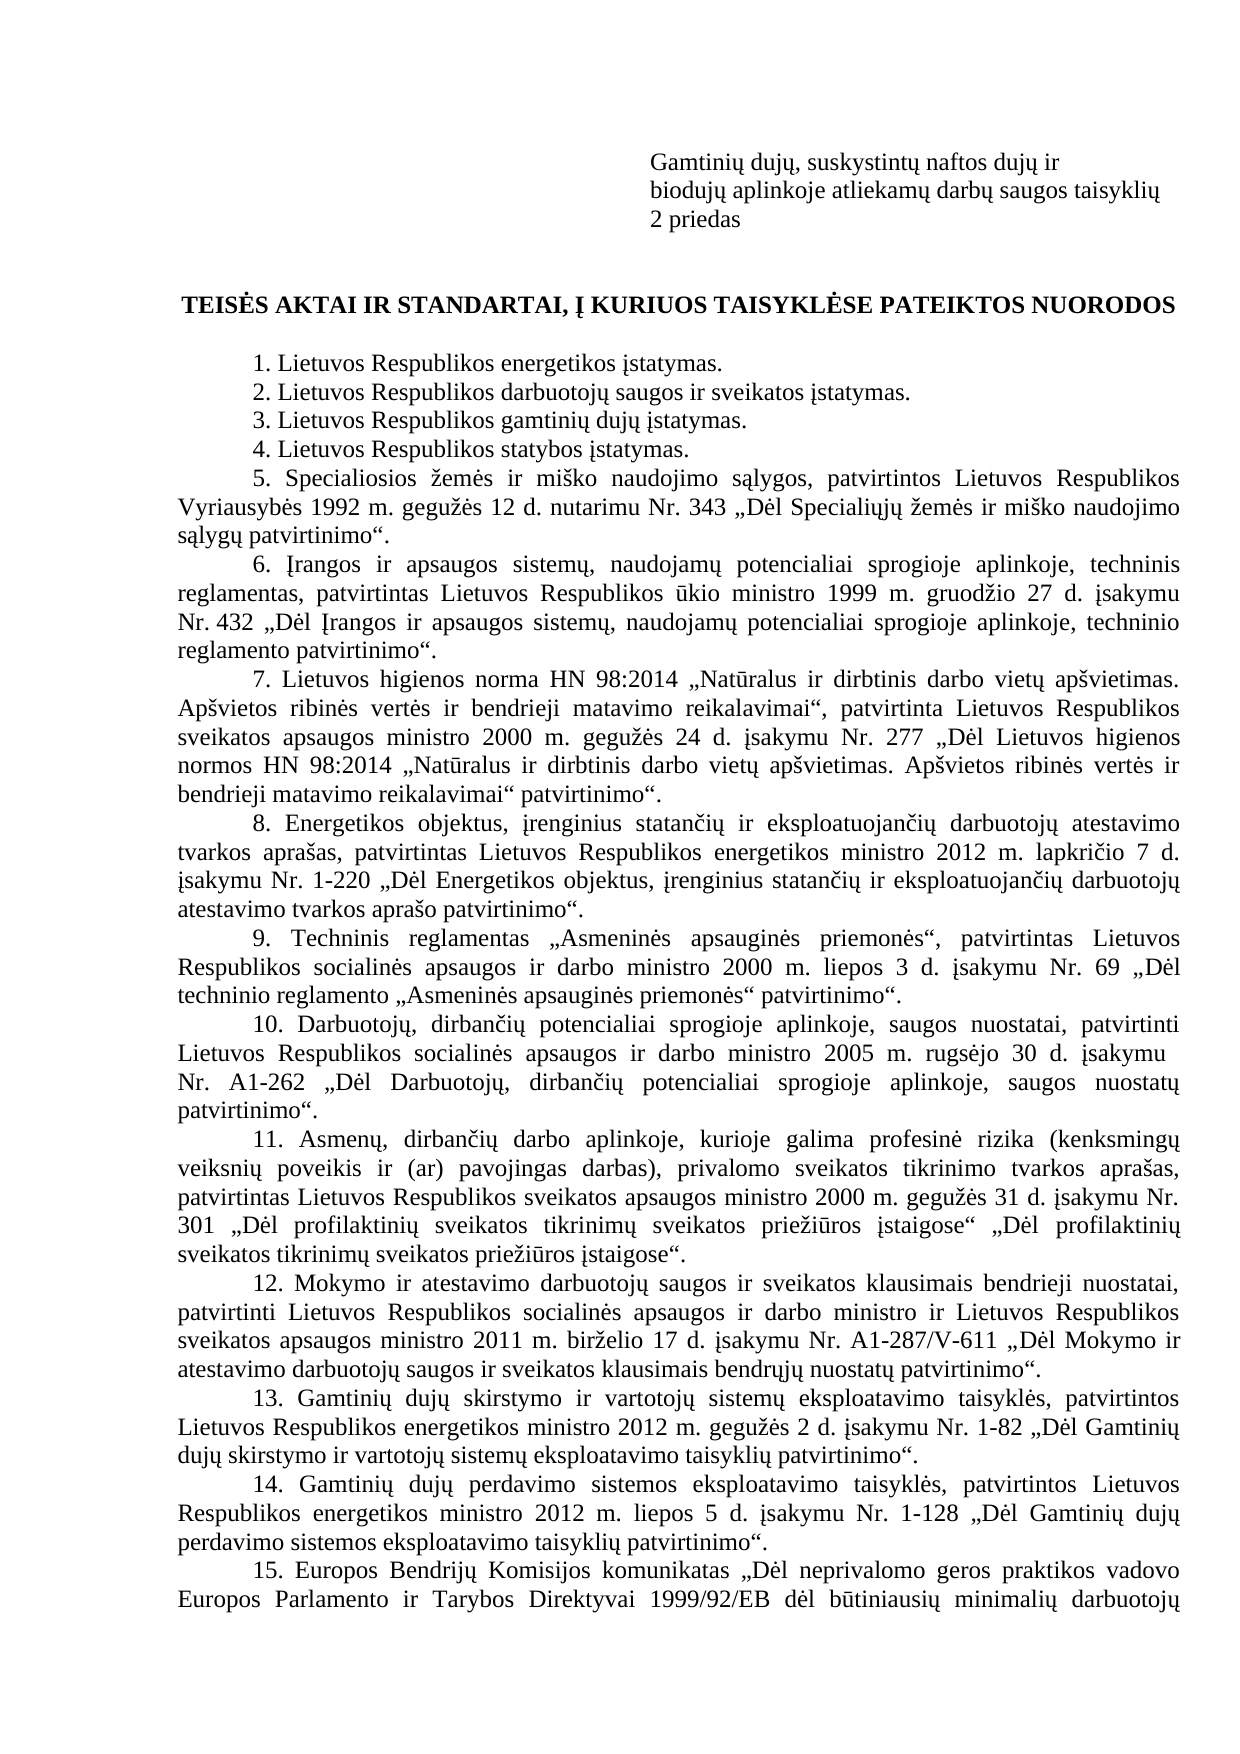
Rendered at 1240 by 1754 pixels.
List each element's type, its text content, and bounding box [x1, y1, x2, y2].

text biodujų aplinkoje atliekamų darbų saugos taisyklių [177, 176, 1181, 204]
text 6. Įrangos ir apsaugos sistemų, naudojamų potencialiai sprogioje aplinkoje, techninis reglamentas, patvirtintas Lietuvos Respublikos ūkio ministro 1999 m. gruodžio 27 d. įsakymu Nr. 432 „Dėl Įrangos ir apsaugos sistemų, naudojamų potencialiai sprogioje aplinkoje, techninio reglamento patvirtinimo“. [177, 549, 1181, 664]
text 3. Lietuvos Respublikos gamtinių dujų įstatymas. [177, 406, 1181, 434]
text 9. Techninis reglamentas „Asmeninės apsauginės priemonės“, patvirtintas Lietuvos Respublikos socialinės apsaugos ir darbo ministro 2000 m. liepos 3 d. įsakymu Nr. 69 „Dėl techninio reglamento „Asmeninės apsauginės priemonės“ patvirtinimo“. [177, 923, 1181, 1009]
text 11. Asmenų, dirbančių darbo aplinkoje, kurioje galima profesinė rizika (kenksmingų veiksnių poveikis ir (ar) pavojingas darbas), privalomo sveikatos tikrinimo tvarkos aprašas, patvirtintas Lietuvos Respublikos sveikatos apsaugos ministro 2000 m. gegužės 31 d. įsakymu Nr. 301 „Dėl profilaktinių sveikatos tikrinimų sveikatos priežiūros įstaigose“ „Dėl profilaktinių sveikatos tikrinimų sveikatos priežiūros įstaigose“. [177, 1124, 1181, 1268]
text 13. Gamtinių dujų skirstymo ir vartotojų sistemų eksploatavimo taisyklės, patvirtintos Lietuvos Respublikos energetikos ministro 2012 m. gegužės 2 d. įsakymu Nr. 1-82 „Dėl Gamtinių dujų skirstymo ir vartotojų sistemų eksploatavimo taisyklių patvirtinimo“. [177, 1383, 1181, 1469]
text 15. Europos Bendrijų Komisijos komunikatas „Dėl neprivalomo geros praktikos vadovo Europos Parlamento ir Tarybos Direktyvai 1999/92/EB dėl būtiniausių minimalių darbuotojų [177, 1556, 1181, 1613]
text 1. Lietuvos Respublikos energetikos įstatymas. [177, 348, 1181, 377]
text 5. Specialiosios žemės ir miško naudojimo sąlygos, patvirtintos Lietuvos Respublikos Vyriausybės 1992 m. gegužės 12 d. nutarimu Nr. 343 „Dėl Specialiųjų žemės ir miško naudojimo sąlygų patvirtinimo“. [177, 463, 1181, 549]
text 14. Gamtinių dujų perdavimo sistemos eksploatavimo taisyklės, patvirtintos Lietuvos Respublikos energetikos ministro 2012 m. liepos 5 d. įsakymu Nr. 1-128 „Dėl Gamtinių dujų perdavimo sistemos eksploatavimo taisyklių patvirtinimo“. [177, 1469, 1181, 1556]
text Gamtinių dujų, suskystintų naftos dujų ir [177, 147, 1181, 176]
text TEISĖS AKTAI IR STANDARTAI, Į KURIUOS TAISYKLĖSE PATEIKTOS NUORODOS [177, 291, 1181, 319]
text 4. Lietuvos Respublikos statybos įstatymas. [177, 434, 1181, 463]
text 2 priedas [177, 204, 1181, 233]
text 2. Lietuvos Respublikos darbuotojų saugos ir sveikatos įstatymas. [177, 377, 1181, 406]
text 7. Lietuvos higienos norma HN 98:2014 „Natūralus ir dirbtinis darbo vietų apšvietimas. Apšvietos ribinės vertės ir bendrieji matavimo reikalavimai“, patvirtinta Lietuvos Respublikos sveikatos apsaugos ministro 2000 m. gegužės 24 d. įsakymu Nr. 277 „Dėl Lietuvos higienos normos HN 98:2014 „Natūralus ir dirbtinis darbo vietų apšvietimas. Apšvietos ribinės vertės ir bendrieji matavimo reikalavimai“ patvirtinimo“. [177, 664, 1181, 808]
text 8. Energetikos objektus, įrenginius statančių ir eksploatuojančių darbuotojų atestavimo tvarkos aprašas, patvirtintas Lietuvos Respublikos energetikos ministro 2012 m. lapkričio 7 d. įsakymu Nr. 1-220 „Dėl Energetikos objektus, įrenginius statančių ir eksploatuojančių darbuotojų atestavimo tvarkos aprašo patvirtinimo“. [177, 808, 1181, 923]
text 12. Mokymo ir atestavimo darbuotojų saugos ir sveikatos klausimais bendrieji nuostatai, patvirtinti Lietuvos Respublikos socialinės apsaugos ir darbo ministro ir Lietuvos Respublikos sveikatos apsaugos ministro 2011 m. birželio 17 d. įsakymu Nr. A1-287/V-611 „Dėl Mokymo ir atestavimo darbuotojų saugos ir sveikatos klausimais bendrųjų nuostatų patvirtinimo“. [177, 1268, 1181, 1383]
text 10. Darbuotojų, dirbančių potencialiai sprogioje aplinkoje, saugos nuostatai, patvirtinti Lietuvos Respublikos socialinės apsaugos ir darbo ministro 2005 m. rugsėjo 30 d. įsakymu Nr. A1-262 „Dėl Darbuotojų, dirbančių potencialiai sprogioje aplinkoje, saugos nuostatų patvirtinimo“. [177, 1009, 1181, 1124]
